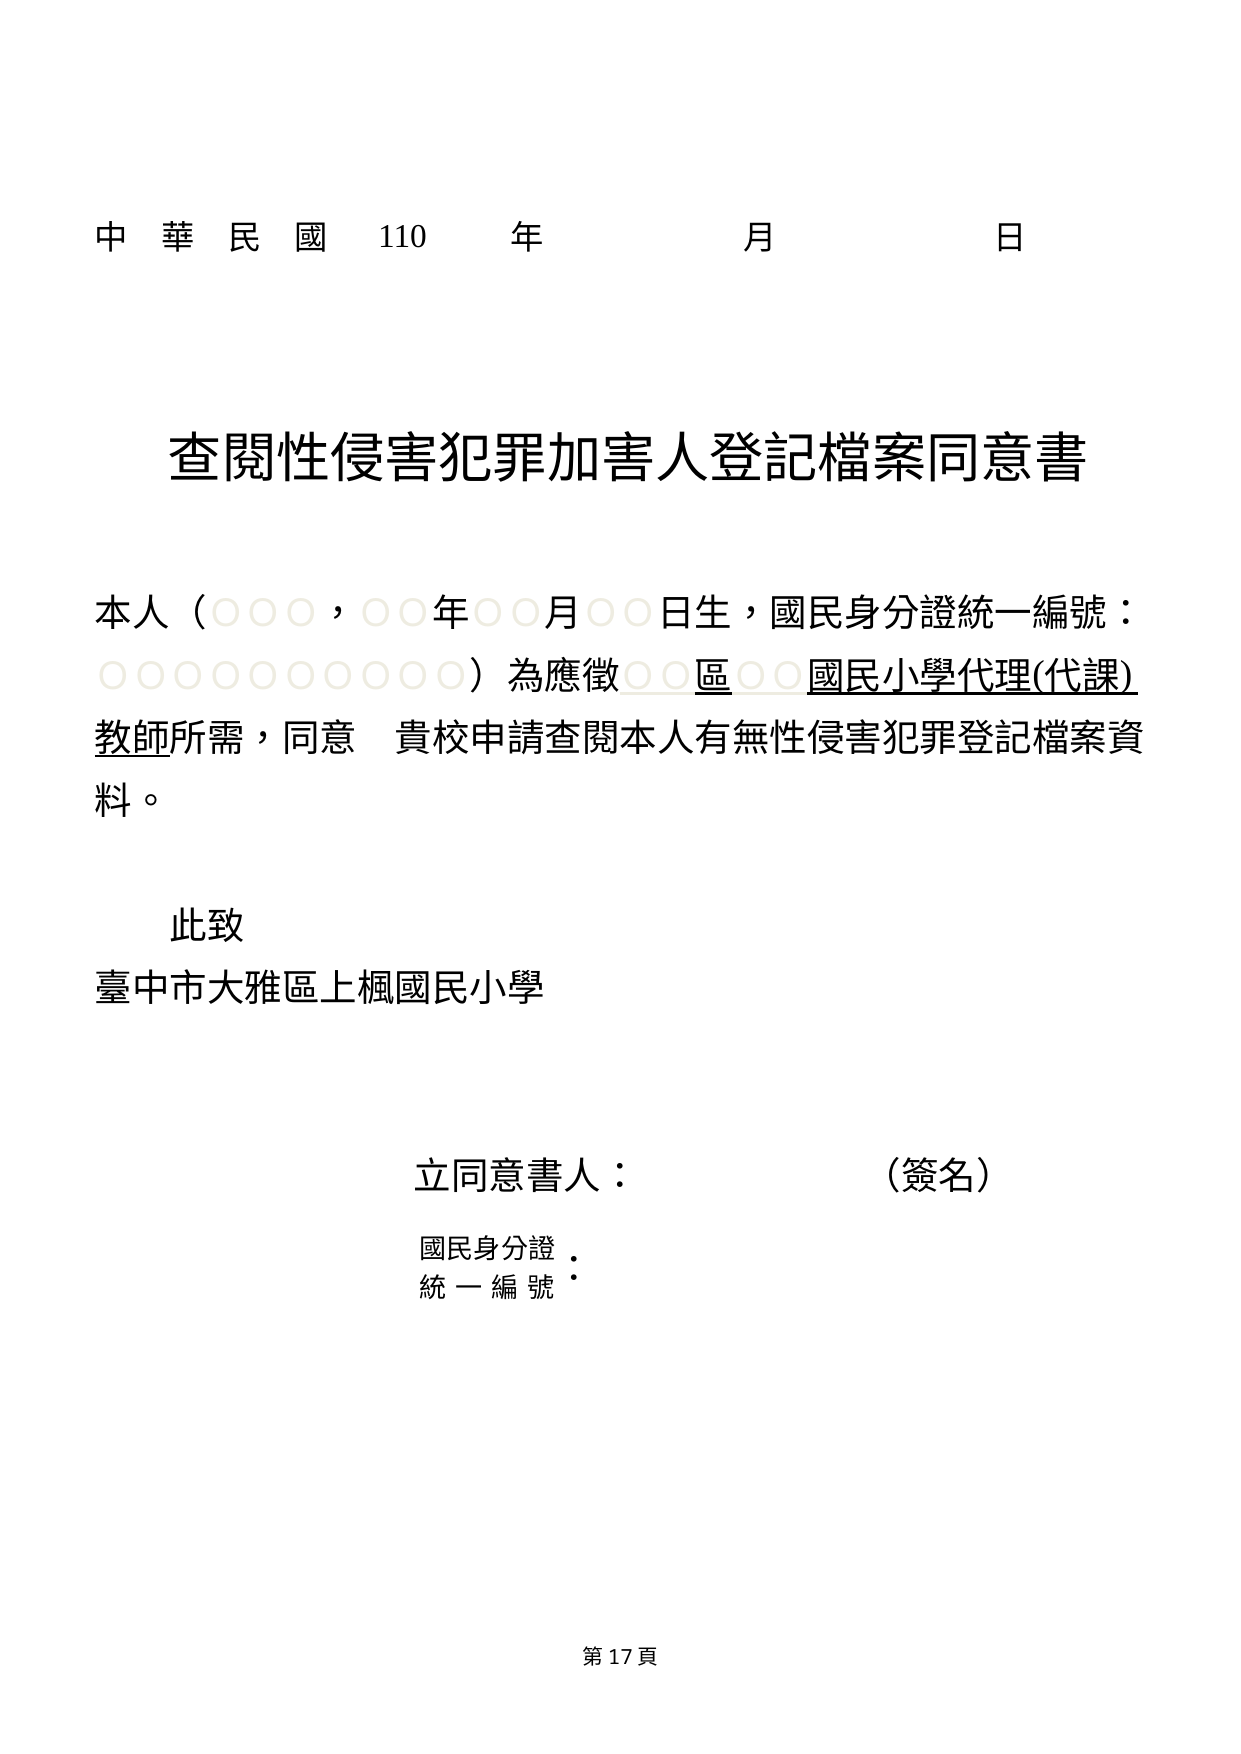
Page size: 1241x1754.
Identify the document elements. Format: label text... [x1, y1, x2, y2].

text 臺中市大雅區上楓國民小學 [94, 943, 1146, 1006]
text 立同意書人： （簽名） [94, 1131, 1146, 1193]
text 國民身分證統一編號： [94, 1193, 1146, 1318]
text 查閱性侵害犯罪加害人登記檔案同意書 [94, 381, 1162, 506]
text 本人（ＯＯＯ，ＯＯ年ＯＯ月ＯＯ日生，國民身分證統一編號：ＯＯＯＯＯＯＯＯＯＯ）為應徵ＯＯ區ＯＯ國民小學代理(代課)教師所需，同意 貴校申請查閱本人有無性侵害犯罪登記檔案資料。 [94, 568, 1146, 818]
text 中 華 民 國 110 年 月 日 [94, 193, 1146, 256]
text 此致 [94, 881, 1146, 943]
